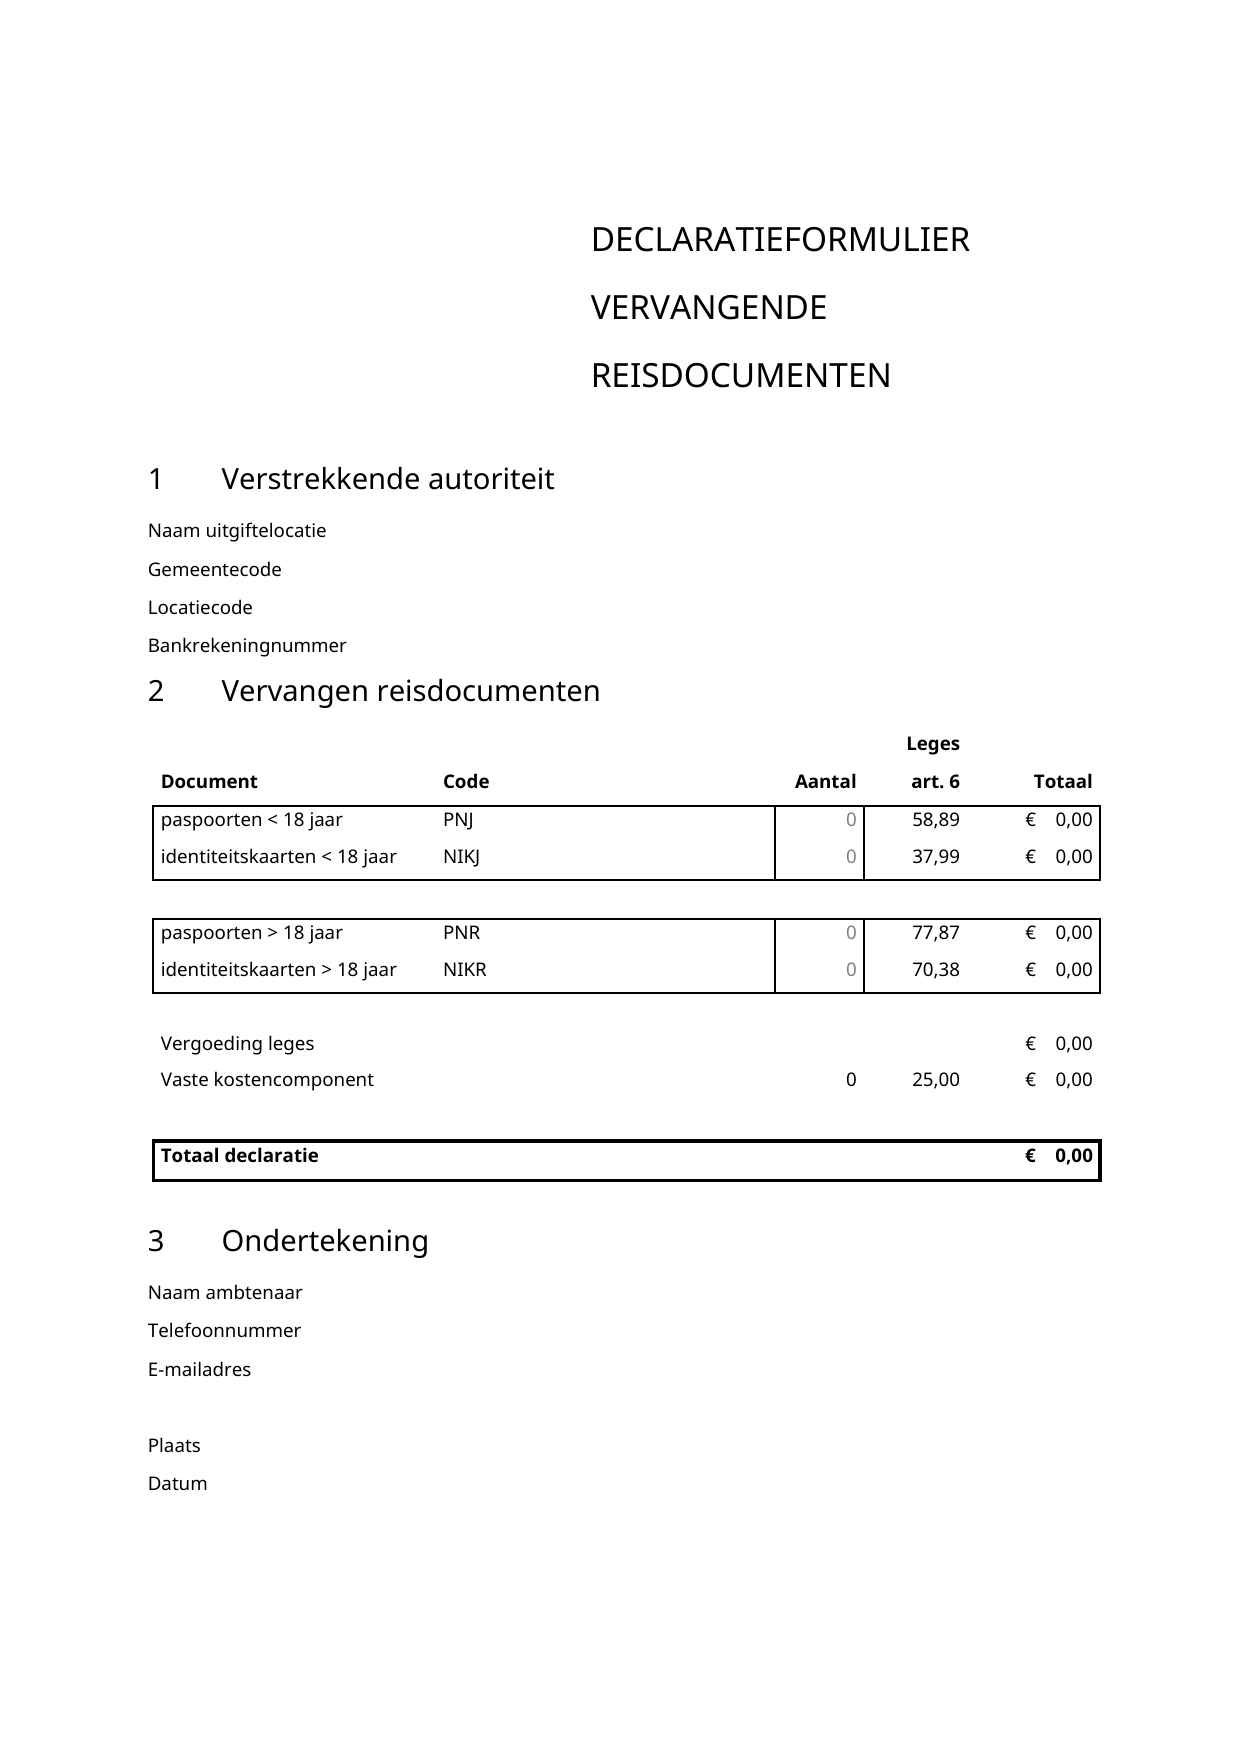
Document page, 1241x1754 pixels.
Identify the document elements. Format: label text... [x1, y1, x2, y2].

subtitle Declaratieformulier vervangende reisdocumenten [591, 216, 1093, 397]
table_cell [967, 881, 1100, 918]
table_cell € 0,00 [967, 1067, 1100, 1103]
table_cell € 0,00 [967, 956, 1099, 992]
subtitle Vervangen reisdocumenten [148, 671, 1093, 710]
table_cell 58,89 [865, 807, 967, 843]
subtitle Verstrekkende autoriteit [148, 458, 1093, 498]
table_cell Vaste kostencomponent [153, 1067, 436, 1103]
table_cell 0 [775, 1067, 864, 1103]
table_cell [864, 1143, 967, 1179]
table_cell 0 [776, 843, 863, 879]
table_cell PNR [436, 920, 774, 956]
text Naam ambtenaar Naam ambtenaar [148, 1279, 1093, 1305]
text Naam uitgiftelocatie Naam uitgiftelocatie [148, 518, 1093, 543]
table_cell € 0,00 [967, 920, 1099, 956]
table_header Totaal [967, 730, 1100, 805]
text Telefoonnummer Telefoonnummer [148, 1318, 1093, 1343]
table_cell € 0,00 [967, 843, 1099, 879]
table_cell Vergoeding leges [153, 1031, 436, 1067]
subtitle Ondertekening [148, 1220, 1093, 1260]
table_cell [967, 1103, 1100, 1139]
table_cell [864, 994, 967, 1031]
table_cell [775, 1143, 864, 1179]
text Gemeentecode Gemeentecode [148, 556, 1093, 582]
table_cell 77,87 [865, 920, 967, 956]
text Datum Datum [148, 1471, 1093, 1496]
table_cell [436, 994, 775, 1031]
table_cell [775, 1031, 864, 1067]
table_cell [153, 994, 436, 1031]
text E-mailadres E-mailadres [148, 1356, 1093, 1381]
table_cell [436, 1143, 775, 1179]
table_cell [775, 1103, 864, 1139]
table_header Leges art. 6 [864, 730, 967, 805]
table_cell [775, 994, 864, 1031]
table_cell paspoorten < 18 jaar [154, 807, 436, 843]
table_cell 25,00 [864, 1067, 967, 1103]
table_cell identiteitskaarten > 18 jaar [154, 956, 436, 992]
table_cell [775, 881, 864, 918]
table_cell [436, 1067, 775, 1103]
table_cell [436, 1103, 775, 1139]
text Plaats Plaats [148, 1432, 1093, 1458]
table_cell € 0,00 [967, 1143, 1098, 1179]
table_cell [153, 881, 436, 918]
table_cell identiteitskaarten < 18 jaar [154, 843, 436, 879]
table_cell 37,99 [865, 843, 967, 879]
table_header Document [153, 730, 436, 805]
table_cell [967, 994, 1100, 1031]
table_cell 70,38 [865, 956, 967, 992]
table_cell PNJ [436, 807, 774, 843]
table_cell € 0,00 [967, 807, 1099, 843]
table_header Code [436, 730, 775, 805]
table_cell 0 [776, 920, 863, 956]
table_cell NIKR [436, 956, 774, 992]
table_cell 0 [776, 807, 863, 843]
table_header Aantal [775, 730, 864, 805]
table_cell € 0,00 [967, 1031, 1100, 1067]
table_cell [436, 881, 775, 918]
table_cell 0 [776, 956, 863, 992]
table_cell paspoorten > 18 jaar [154, 920, 436, 956]
table_cell [864, 1031, 967, 1067]
text Bankrekeningnummer [148, 632, 1093, 658]
table_cell NIKJ [436, 843, 774, 879]
table_cell [436, 1031, 775, 1067]
table_cell [864, 1103, 967, 1139]
table_cell [864, 881, 967, 918]
text Locatiecode Locatiecode [148, 594, 1093, 620]
table_cell [153, 1103, 436, 1139]
table_cell Totaal declaratie [155, 1143, 436, 1179]
